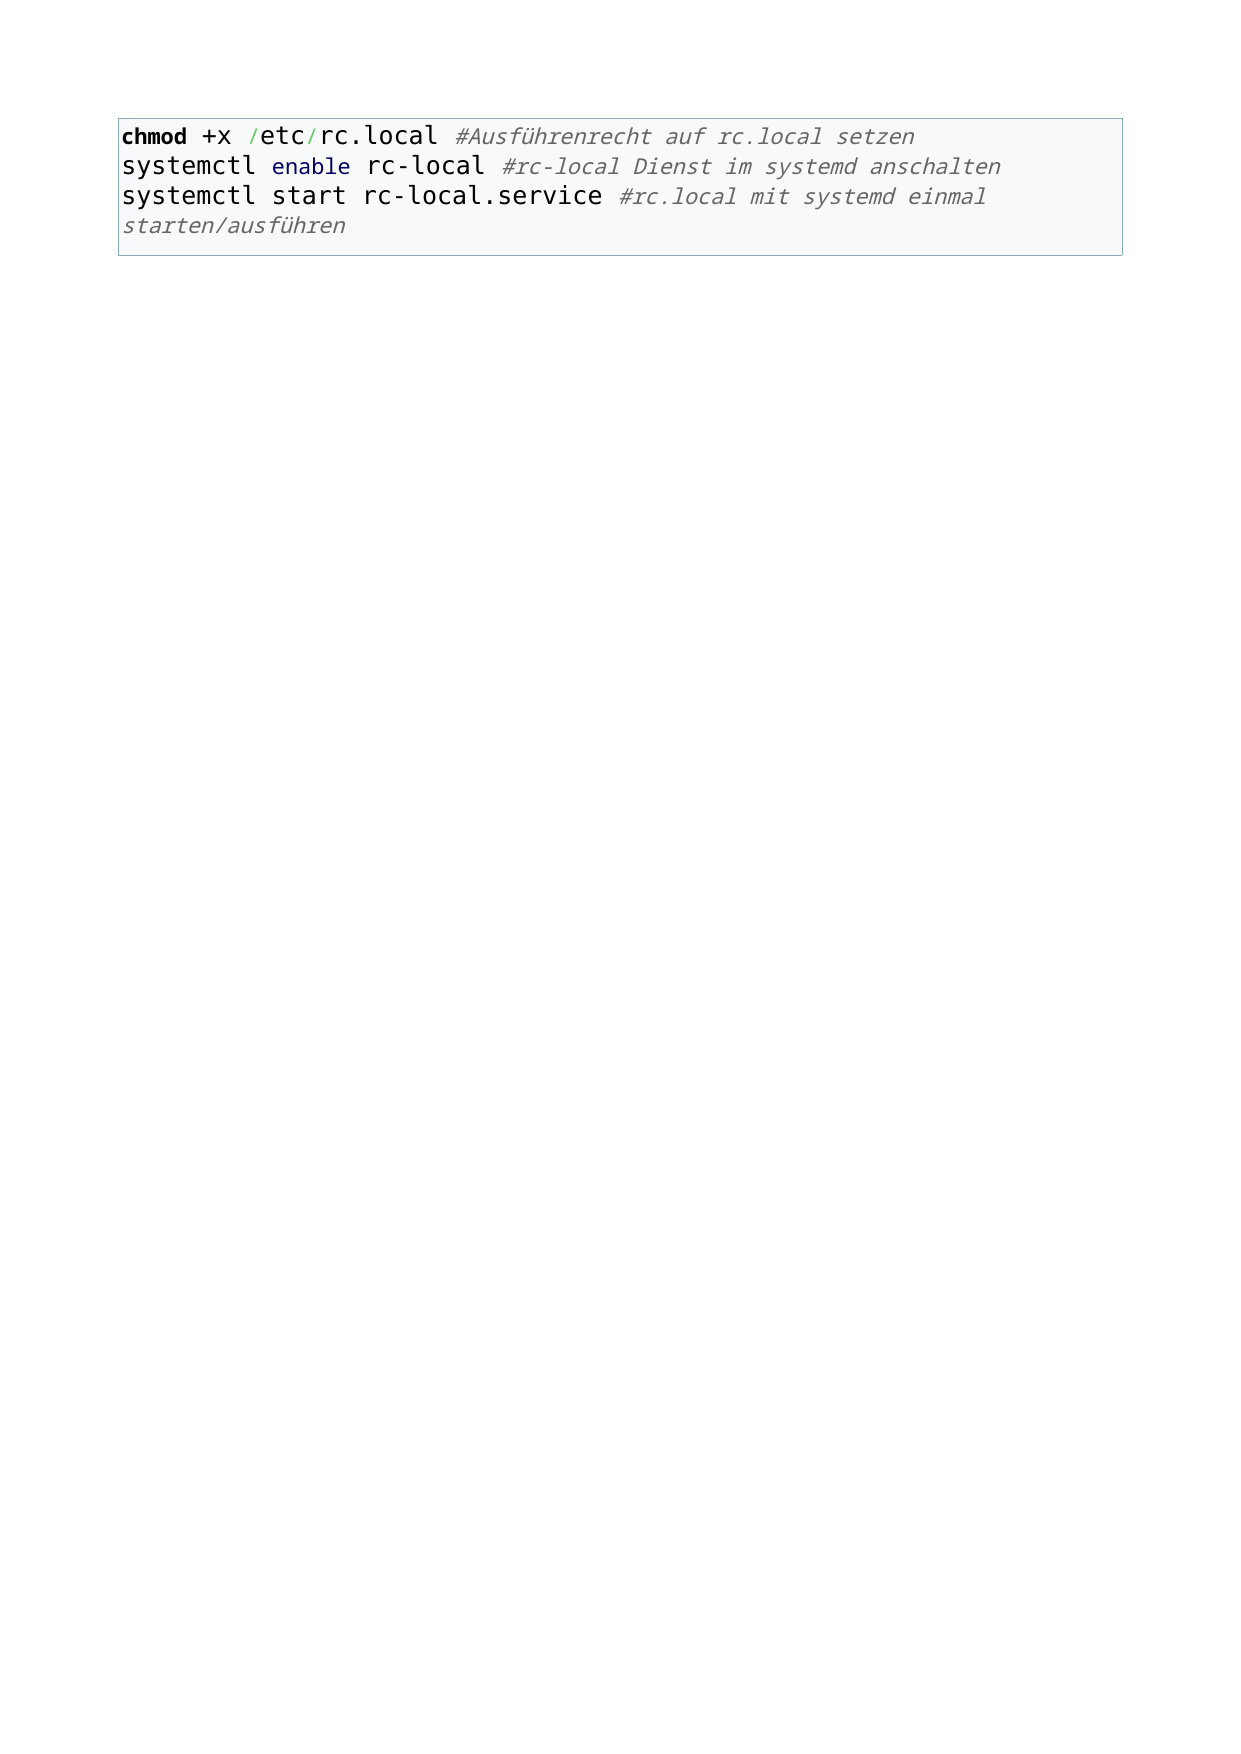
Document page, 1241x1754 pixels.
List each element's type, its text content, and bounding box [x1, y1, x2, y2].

table_header chmod +x /etc/rc.local #Ausführenrecht auf rc.local setzen systemctl enable rc-local #rc-local Dienst im systemd anschalten systemctl start rc-local.service #rc.local mit systemd einmal starten/ausführen [119, 119, 1122, 255]
